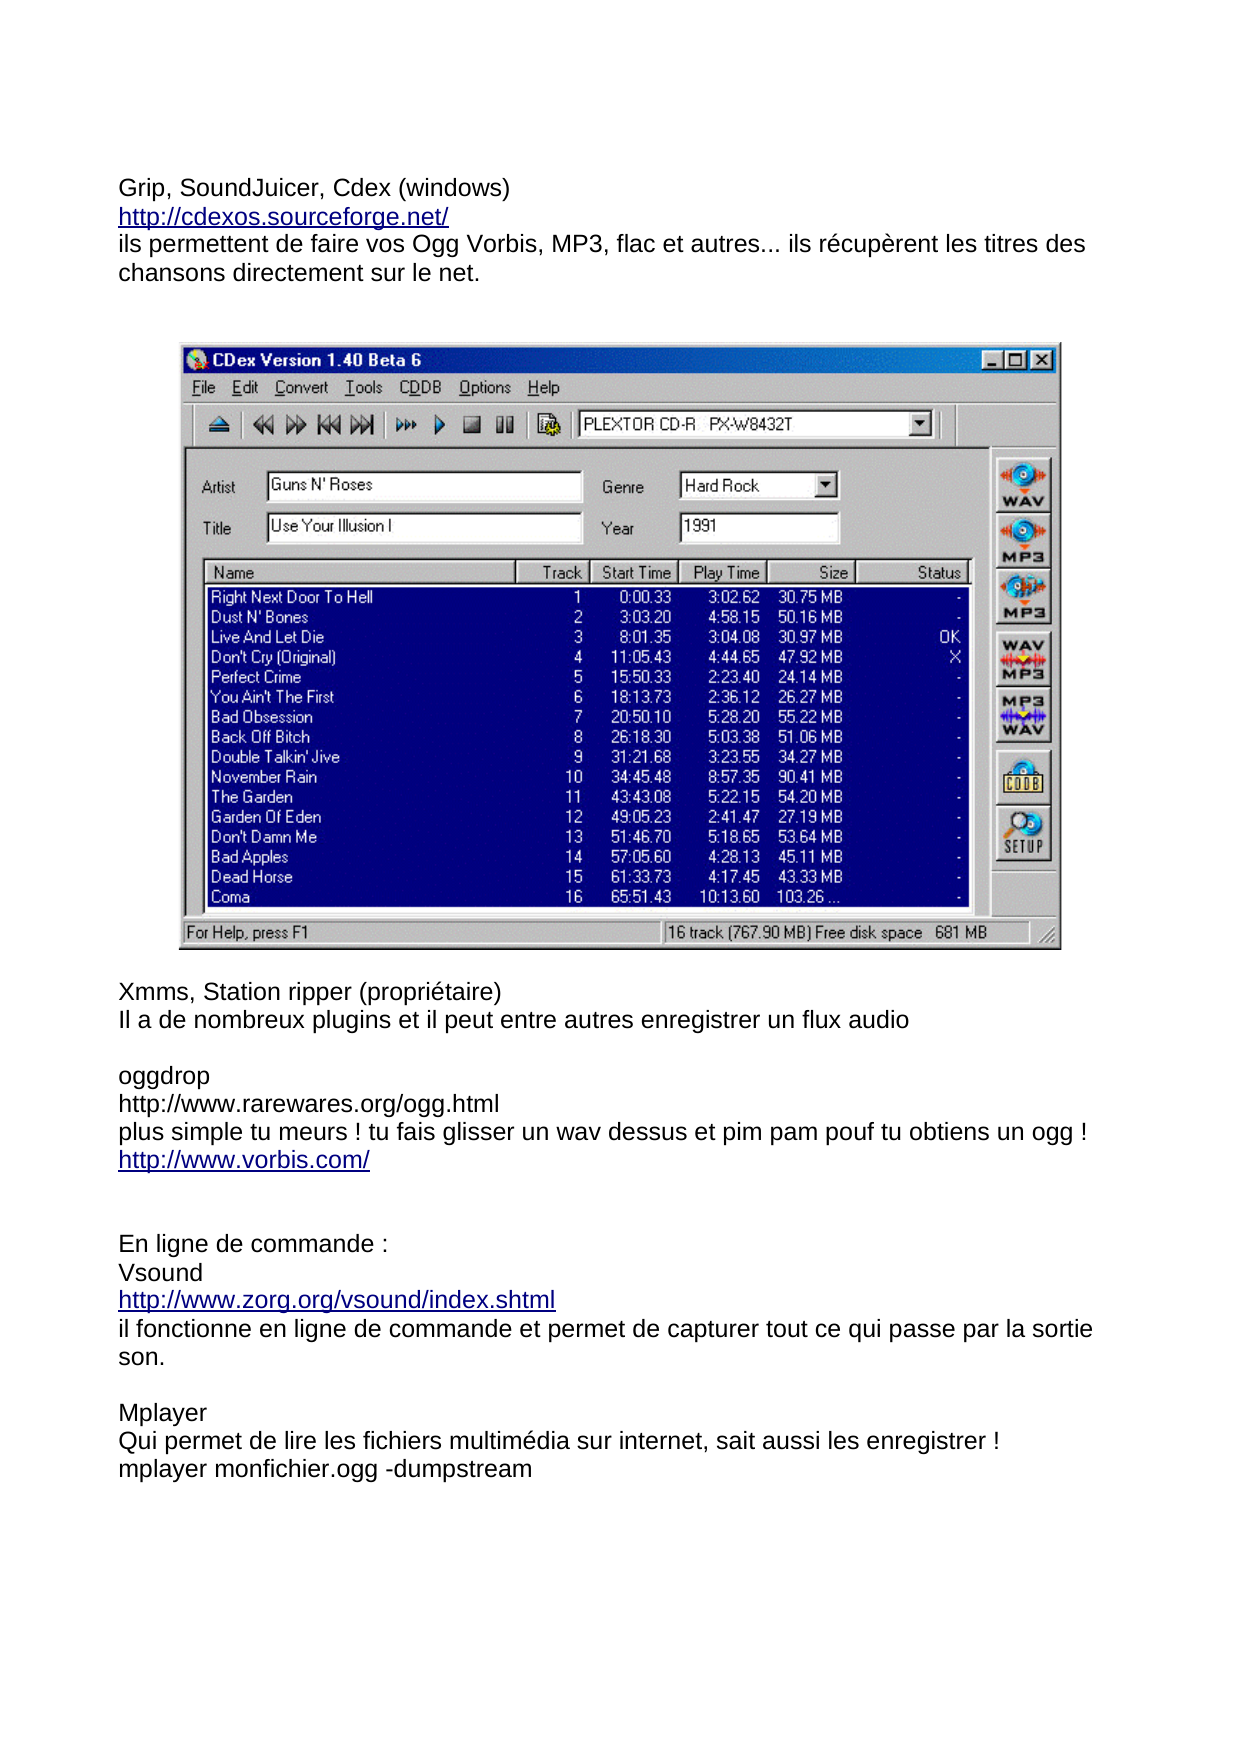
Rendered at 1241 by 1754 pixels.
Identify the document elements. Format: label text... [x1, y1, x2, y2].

text En ligne de commande : [118, 1230, 1122, 1258]
text http://cdexos.sourceforge.net/ [118, 202, 1122, 230]
text il fonctionne en ligne de commande et permet de capturer tout ce qui passe par la sortie son. [118, 1314, 1122, 1370]
text oggdrop [118, 1062, 1122, 1090]
text Il a de nombreux plugins et il peut entre autres enregistrer un flux audio [118, 1006, 1122, 1034]
text Qui permet de lire les fichiers multimédia sur internet, sait aussi les enregistrer ! [118, 1426, 1122, 1454]
text Vsound [118, 1258, 1122, 1286]
text Mplayer [118, 1398, 1122, 1426]
text http://www.vorbis.com/ [118, 1146, 1122, 1174]
text ils permettent de faire vos Ogg Vorbis, MP3, flac et autres... ils récupèrent les titres des chansons directement sur le net. [118, 230, 1122, 286]
text Xmms, Station ripper (propriétaire) [118, 978, 1122, 1006]
text Grip, SoundJuicer, Cdex (windows) [118, 174, 1122, 202]
text plus simple tu meurs ! tu fais glisser un wav dessus et pim pam pouf tu obtiens un ogg ! [118, 1118, 1122, 1146]
picture [178, 342, 1062, 950]
text http://www.zorg.org/vsound/index.shtml [118, 1286, 1122, 1314]
text http://www.rarewares.org/ogg.html [118, 1090, 1122, 1118]
text mplayer monfichier.ogg -dumpstream [118, 1454, 1122, 1482]
